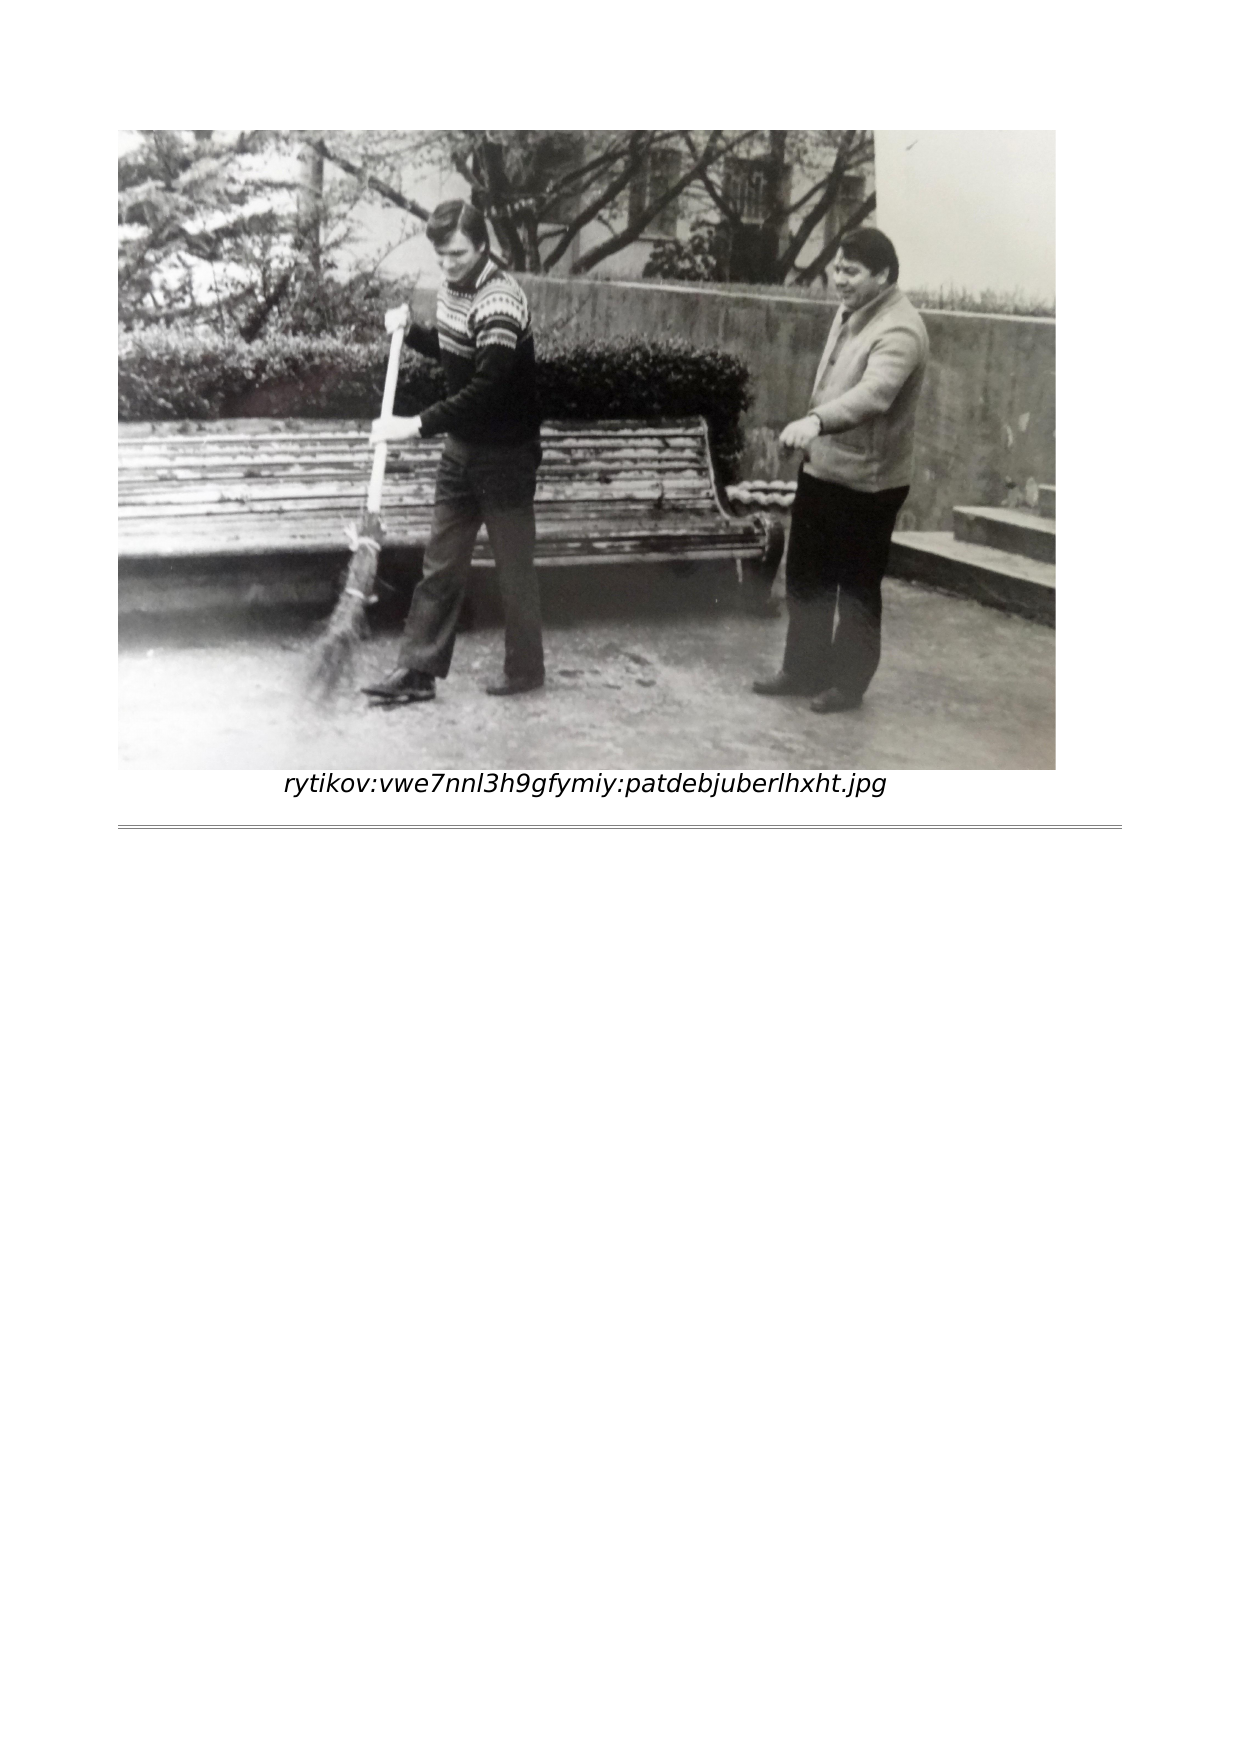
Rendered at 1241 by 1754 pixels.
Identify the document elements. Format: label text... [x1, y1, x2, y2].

picture [118, 130, 1056, 770]
text rytikov:vwe7nnl3h9gfymiy:patdebjuberlhxht.jpg [118, 770, 1056, 798]
